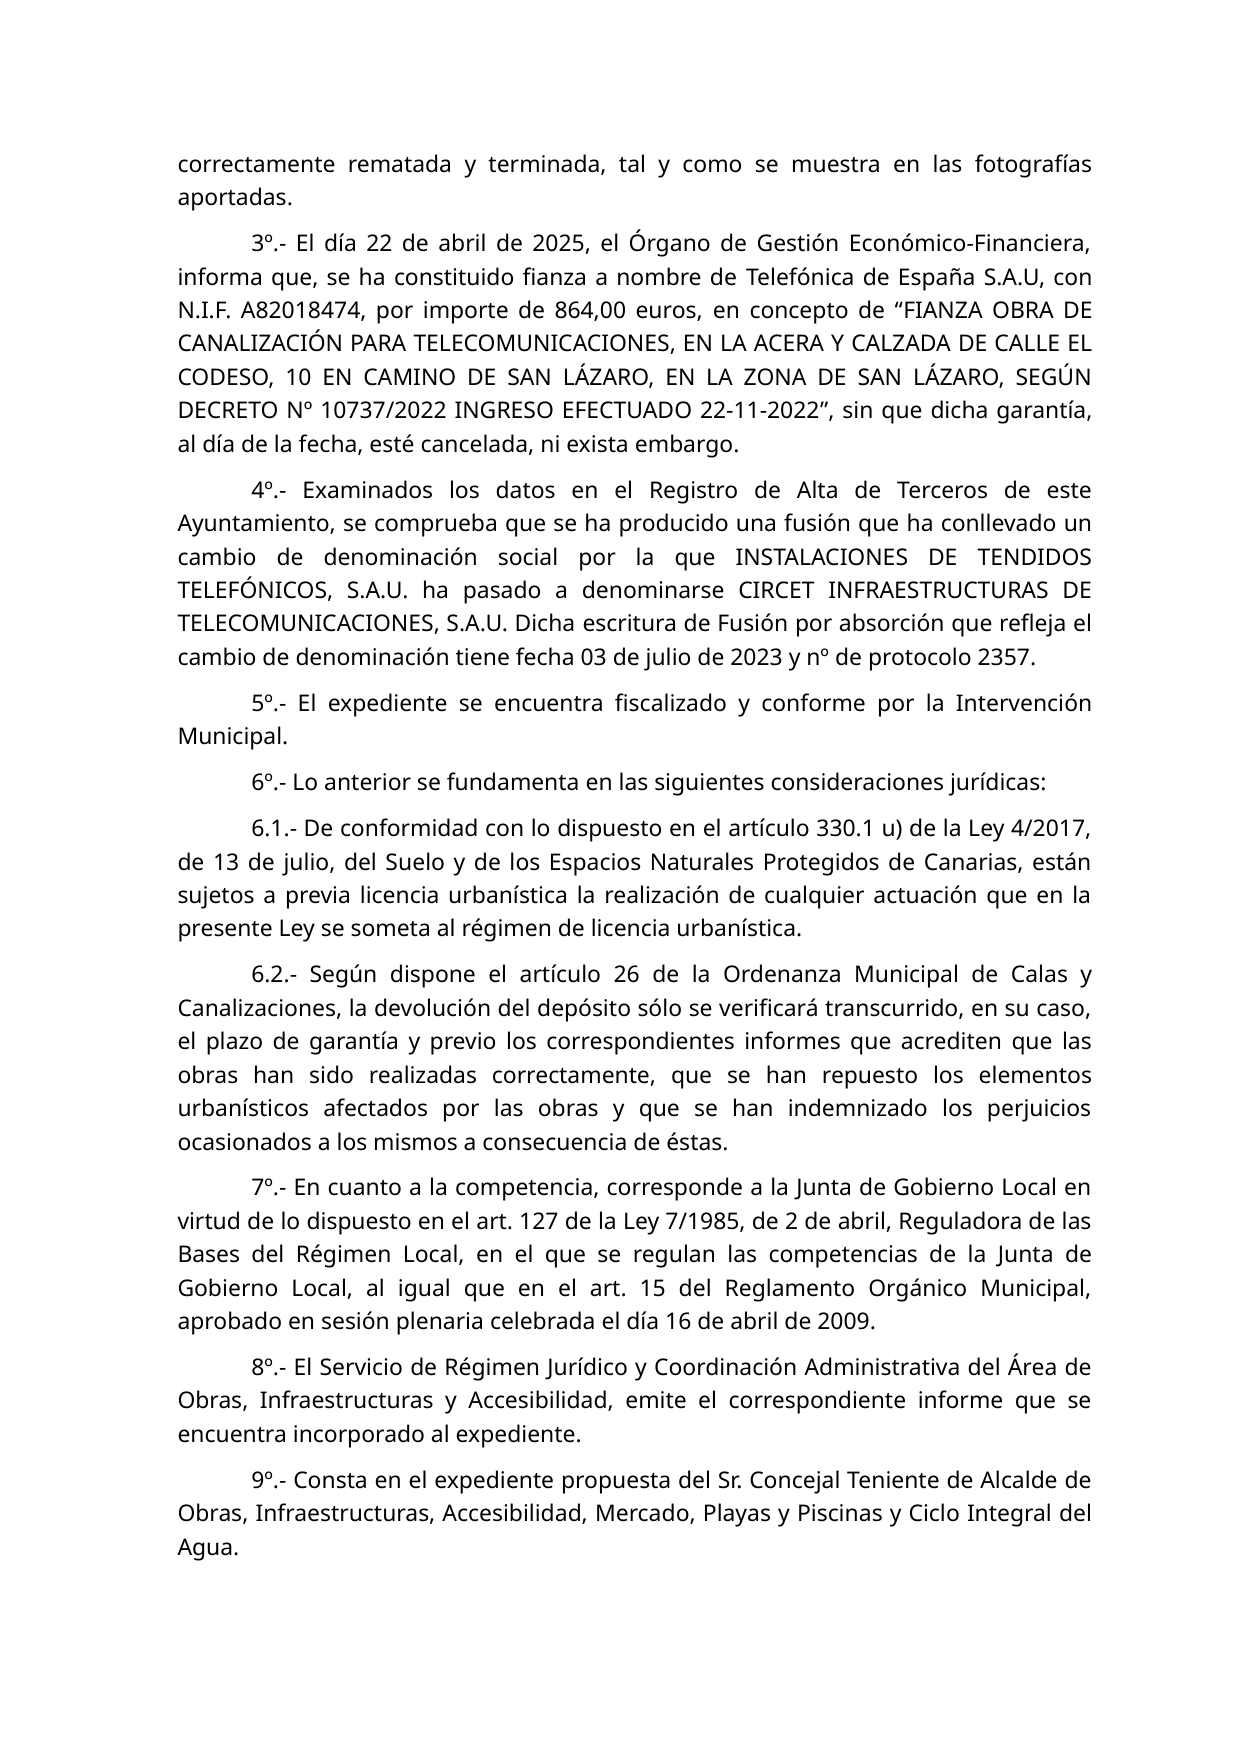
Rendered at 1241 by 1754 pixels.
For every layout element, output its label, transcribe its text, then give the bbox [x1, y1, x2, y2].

text 5º.- El expediente se encuentra fiscalizado y conforme por la Intervención Municipal. [177, 687, 1093, 751]
text 9º.- Consta en el expediente propuesta del Sr. Concejal Teniente de Alcalde de Obras, Infraestructuras, Accesibilidad, Mercado, Playas y Piscinas y Ciclo Integral del Agua. [177, 1464, 1093, 1562]
text 4º.- Examinados los datos en el Registro de Alta de Terceros de este Ayuntamiento, se comprueba que se ha producido una fusión que ha conllevado un cambio de denominación social por la que INSTALACIONES DE TENDIDOS TELEFÓNICOS, S.A.U. ha pasado a denominarse CIRCET INFRAESTRUCTURAS DE TELECOMUNICACIONES, S.A.U. Dicha escritura de Fusión por absorción que refleja el cambio de denominación tiene fecha 03 de julio de 2023 y nº de protocolo 2357. [177, 473, 1093, 672]
text 6.2.- Según dispone el artículo 26 de la Ordenanza Municipal de Calas y Canalizaciones, la devolución del depósito sólo se verificará transcurrido, en su caso, el plazo de garantía y previo los correspondientes informes que acrediten que las obras han sido realizadas correctamente, que se han repuesto los elementos urbanísticos afectados por las obras y que se han indemnizado los perjuicios ocasionados a los mismos a consecuencia de éstas. [177, 958, 1093, 1157]
text 7º.- En cuanto a la competencia, corresponde a la Junta de Gobierno Local en virtud de lo dispuesto en el art. 127 de la Ley 7/1985, de 2 de abril, Reguladora de las Bases del Régimen Local, en el que se regulan las competencias de la Junta de Gobierno Local, al igual que en el art. 15 del Reglamento Orgánico Municipal, aprobado en sesión plenaria celebrada el día 16 de abril de 2009. [177, 1171, 1093, 1336]
text 6º.- Lo anterior se fundamenta en las siguientes consideraciones jurídicas: [177, 766, 1093, 797]
text 3º.- El día 22 de abril de 2025, el Órgano de Gestión Económico-Financiera, informa que, se ha constituido fianza a nombre de Telefónica de España S.A.U, con N.I.F. A82018474, por importe de 864,00 euros, en concepto de “FIANZA OBRA DE CANALIZACIÓN PARA TELECOMUNICACIONES, EN LA ACERA Y CALZADA DE CALLE EL CODESO, 10 EN CAMINO DE SAN LÁZARO, EN LA ZONA DE SAN LÁZARO, SEGÚN DECRETO Nº 10737/2022 INGRESO EFECTUADO 22-11-2022”, sin que dicha garantía, al día de la fecha, esté cancelada, ni exista embargo. [177, 227, 1093, 459]
text correctamente rematada y terminada, tal y como se muestra en las fotografías aportadas. [177, 148, 1093, 212]
text 8º.- El Servicio de Régimen Jurídico y Coordinación Administrativa del Área de Obras, Infraestructuras y Accesibilidad, emite el correspondiente informe que se encuentra incorporado al expediente. [177, 1351, 1093, 1449]
text 6.1.- De conformidad con lo dispuesto en el artículo 330.1 u) de la Ley 4/2017, de 13 de julio, del Suelo y de los Espacios Naturales Protegidos de Canarias, están sujetos a previa licencia urbanística la realización de cualquier actuación que en la presente Ley se someta al régimen de licencia urbanística. [177, 812, 1093, 943]
